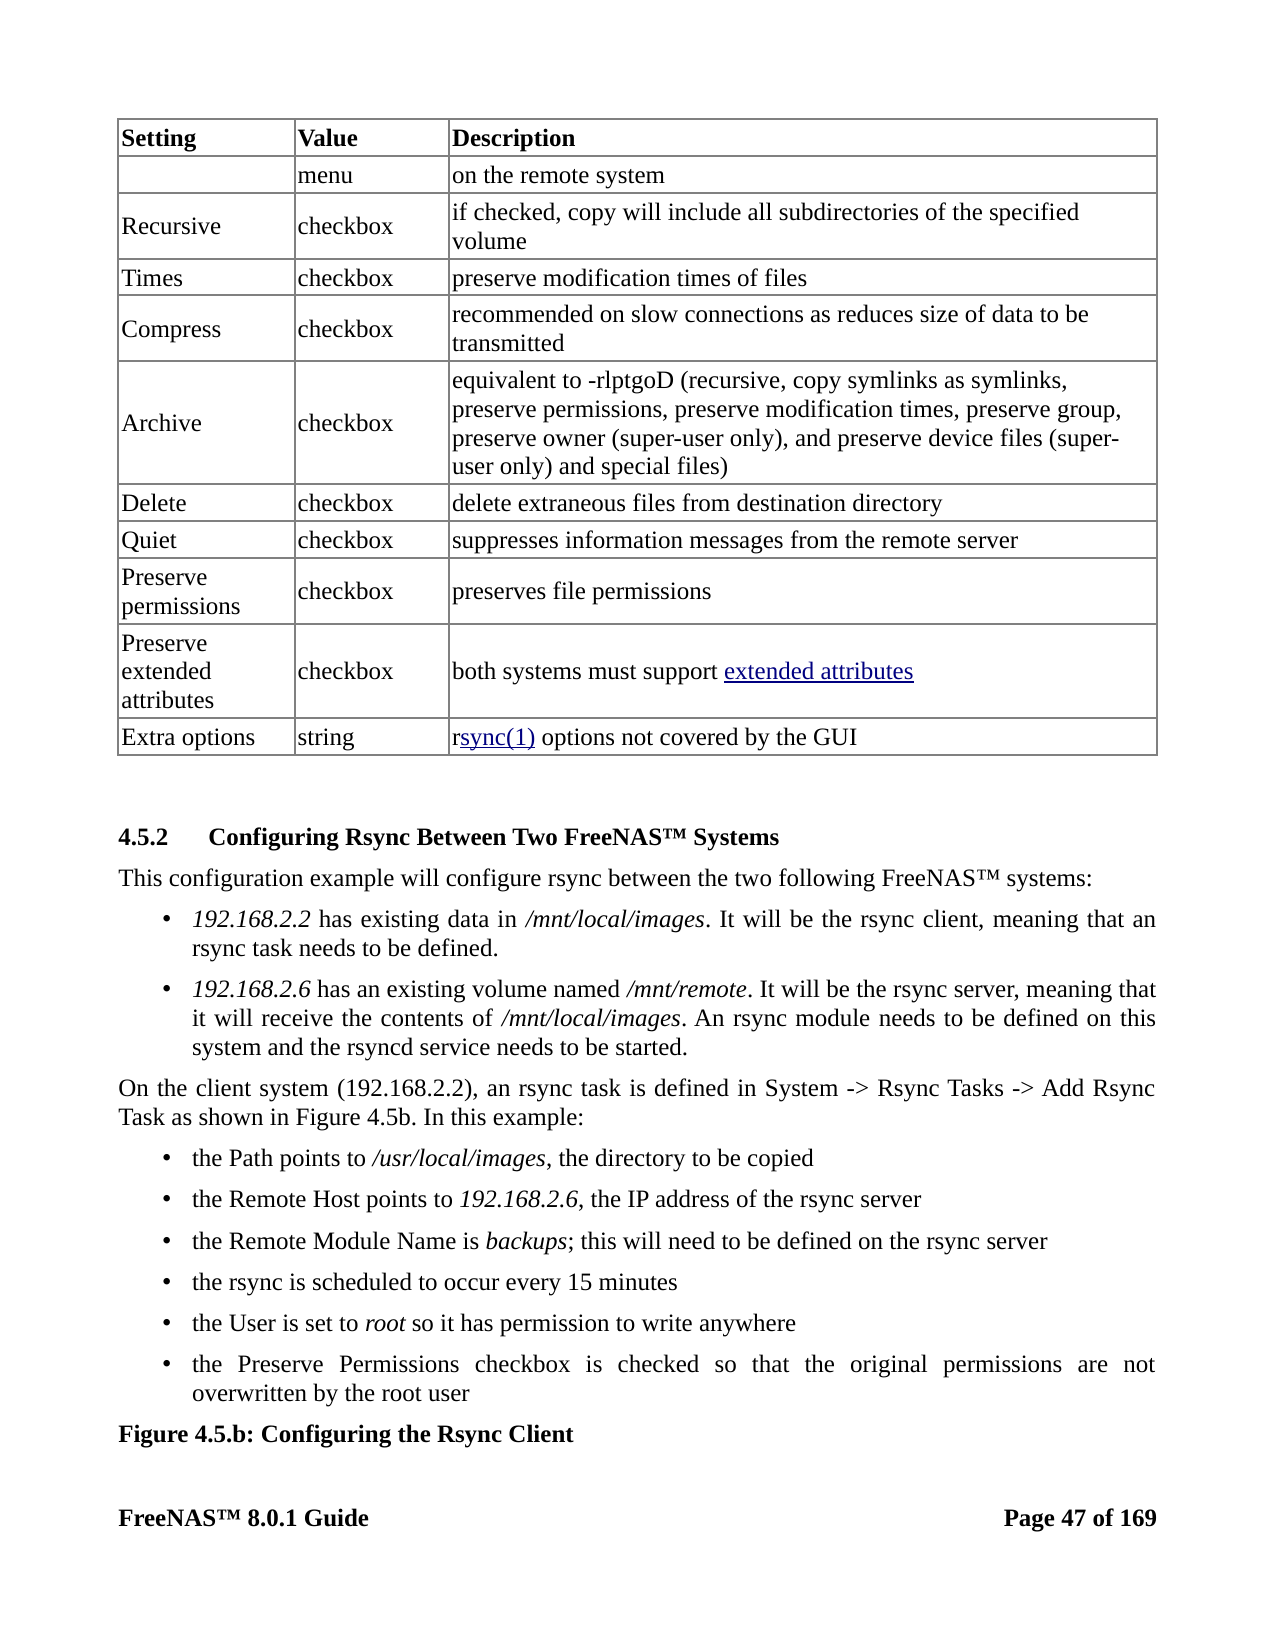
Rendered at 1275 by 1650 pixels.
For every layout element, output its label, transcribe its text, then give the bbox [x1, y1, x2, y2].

table_cell Archive [119, 362, 294, 483]
table_cell checkbox [296, 260, 448, 294]
table_cell checkbox [296, 625, 448, 717]
table_cell checkbox [296, 194, 448, 257]
text This configuration example will configure rsync between the two following FreeNAS™ systems: [118, 863, 1157, 892]
table_cell Quiet [119, 522, 294, 557]
list the Remote Host points to 192.168.2.6, the IP address of the rsync server [162, 1184, 1157, 1213]
table_cell string [296, 719, 448, 754]
list 192.168.2.6 has an existing volume named /mnt/remote. It will be the rsync server, meaning that it will receive the contents of /mnt/local/images. An rsync module needs to be defined on this system and the rsyncd service needs to be started. [162, 974, 1157, 1061]
table_cell Preserve extended attributes [119, 625, 294, 717]
table_cell equivalent to -rlptgoD (recursive, copy symlinks as symlinks, preserve permissions, preserve modification times, preserve group, preserve owner (super-user only), and preserve device files (super-user only) and special files) [450, 362, 1156, 483]
table_cell delete extraneous files from destination directory [450, 485, 1156, 520]
table_cell checkbox [296, 485, 448, 520]
table_cell [119, 157, 294, 192]
table_cell checkbox [296, 362, 448, 483]
table_cell suppresses information messages from the remote server [450, 522, 1156, 557]
table_cell menu [296, 157, 448, 192]
text Figure 4.5.b: Configuring the Rsync Client [118, 1419, 1157, 1448]
list the User is set to root so it has permission to write anywhere [162, 1308, 1157, 1337]
list the rsync is scheduled to occur every 15 minutes [162, 1267, 1157, 1296]
list the Remote Module Name is backups; this will need to be defined on the rsync server [162, 1226, 1157, 1254]
table_cell Recursive [119, 194, 294, 257]
table_cell recommended on slow connections as reduces size of data to be transmitted [450, 296, 1156, 360]
table_cell Delete [119, 485, 294, 520]
table_cell both systems must support extended attributes [450, 625, 1156, 717]
table_header Setting [119, 120, 294, 155]
table_cell checkbox [296, 296, 448, 360]
table_cell preserves file permissions [450, 559, 1156, 622]
table_cell Compress [119, 296, 294, 360]
table_cell preserve modification times of files [450, 260, 1156, 294]
table_header Value [296, 120, 448, 155]
table_cell Preserve permissions [119, 559, 294, 622]
text On the client system (192.168.2.2), an rsync task is defined in System -> Rsync Tasks -> Add Rsync Task as shown in Figure 4.5b. In this example: [118, 1073, 1157, 1131]
table_cell checkbox [296, 522, 448, 557]
table_cell Extra options [119, 719, 294, 754]
table_cell Times [119, 260, 294, 294]
subtitle Configuring Rsync Between Two FreeNAS™ Systems [118, 822, 1157, 851]
table_cell on the remote system [450, 157, 1156, 192]
table_cell checkbox [296, 559, 448, 622]
table_header Description [450, 120, 1156, 155]
table_cell rsync(1) options not covered by the GUI [450, 719, 1156, 754]
list 192.168.2.2 has existing data in /mnt/local/images. It will be the rsync client, meaning that an rsync task needs to be defined. [162, 904, 1157, 962]
list the Preserve Permissions checkbox is checked so that the original permissions are not overwritten by the root user [162, 1349, 1157, 1407]
list the Path points to /usr/local/images, the directory to be copied [162, 1143, 1157, 1172]
table_cell if checked, copy will include all subdirectories of the specified volume [450, 194, 1156, 257]
